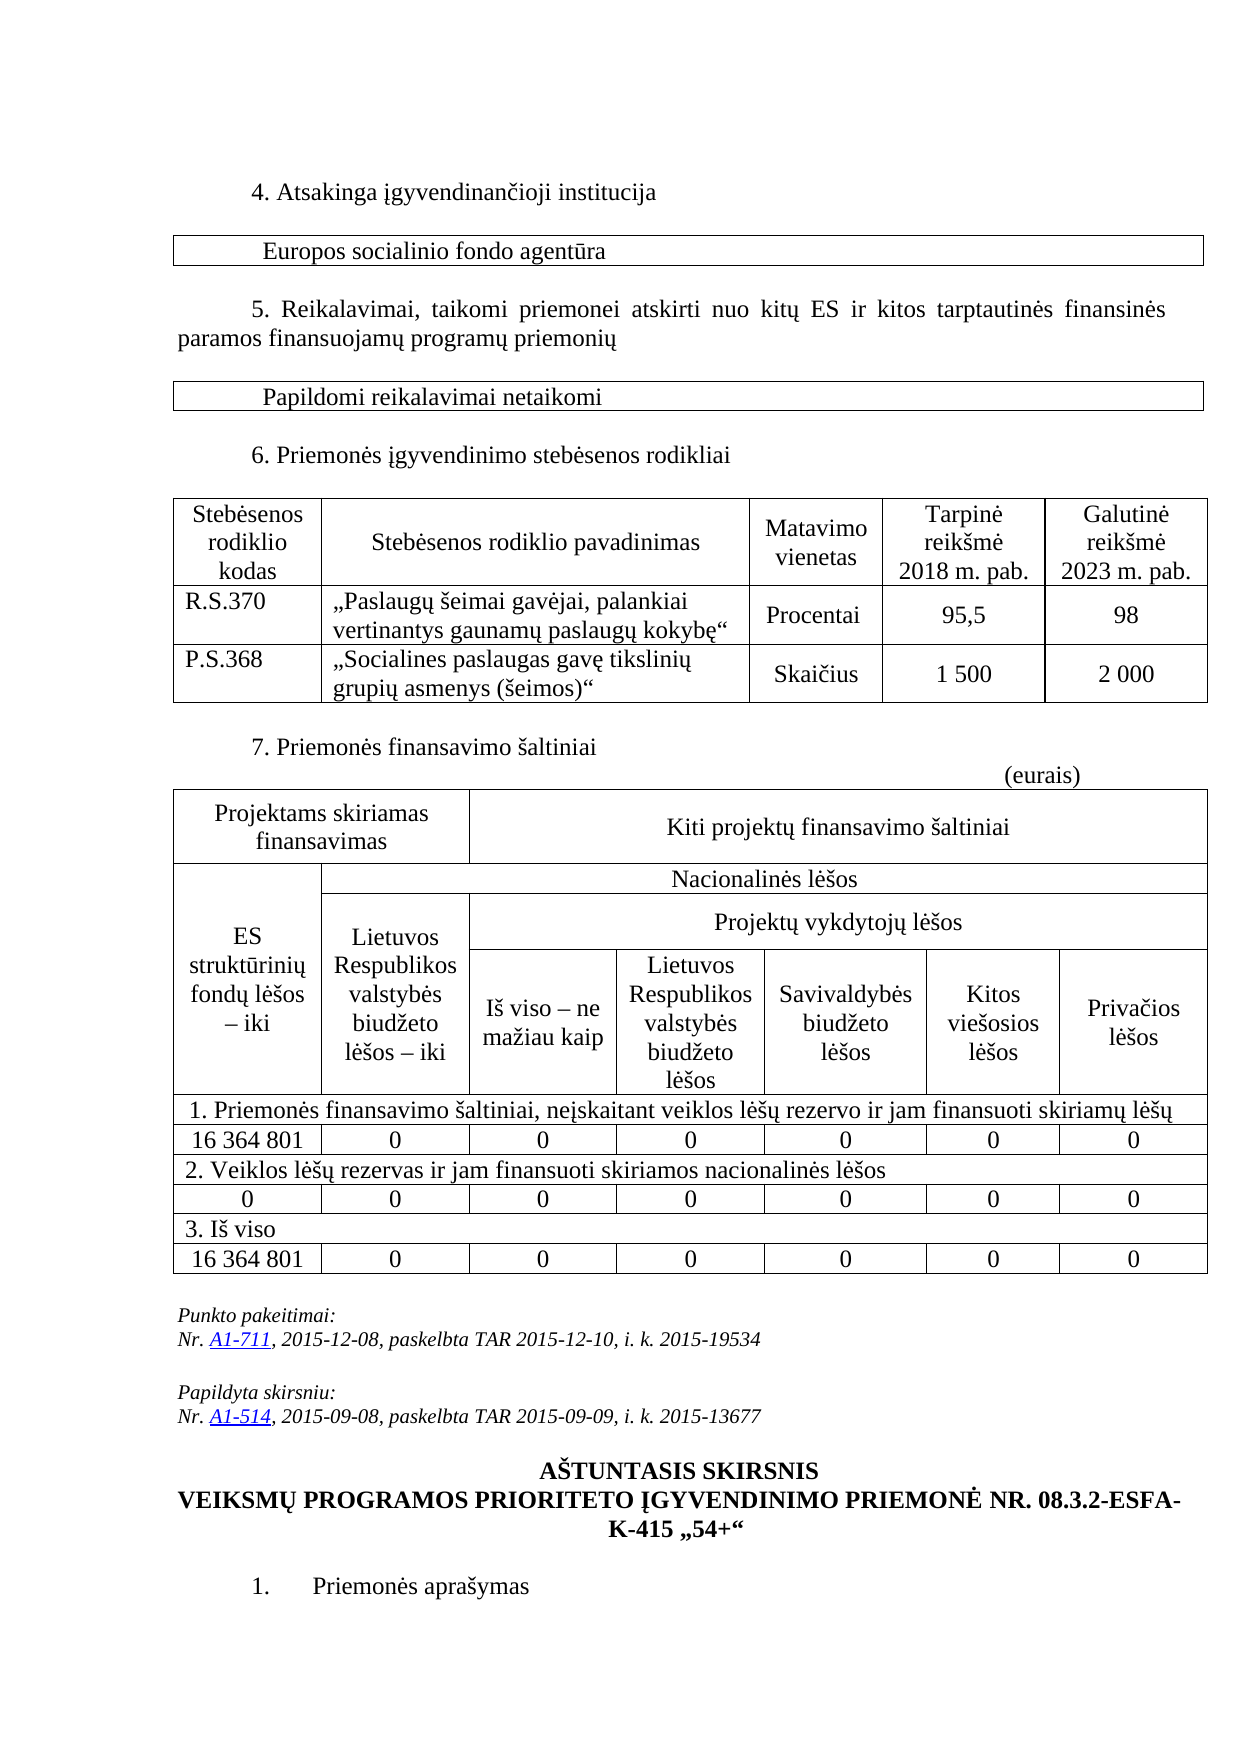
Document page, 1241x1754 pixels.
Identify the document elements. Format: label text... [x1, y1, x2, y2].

text AŠTUNTASIS SKIRSNIS [177, 1456, 1181, 1485]
table_cell 0 [765, 1125, 926, 1154]
table_cell 1. Priemonės finansavimo šaltiniai, neįskaitant veiklos lėšų rezervo ir jam finansuoti skiriamų lėšų [174, 1095, 1207, 1124]
table_cell R.S.370 [174, 586, 321, 643]
table_cell 0 [617, 1244, 764, 1273]
table_cell Kitos viešosios lėšos [927, 950, 1059, 1094]
table_header Galutinė reikšmė 2023 m. pab. [1046, 499, 1207, 585]
table_cell 0 [470, 1244, 616, 1273]
table_header Papildomi reikalavimai netaikomi [174, 382, 1203, 410]
table_header Tarpinė reikšmė 2018 m. pab. [883, 499, 1044, 585]
table_cell 95,5 [883, 586, 1044, 643]
table_cell 0 [927, 1125, 1059, 1154]
table_header Matavimo vienetas [750, 499, 882, 585]
text 5. Reikalavimai, taikomi priemonei atskirti nuo kitų ES ir kitos tarptautinės finansinės paramos finansuojamų programų priemonių [177, 294, 1166, 352]
text Papildyta skirsniu: [177, 1379, 1181, 1404]
table_cell 16 364 801 [174, 1125, 321, 1154]
table_cell 0 [765, 1244, 926, 1273]
text 1. Priemonės aprašymas [177, 1571, 1181, 1600]
table_cell 0 [765, 1185, 926, 1213]
table_cell 0 [617, 1125, 764, 1154]
table_cell Privačios lėšos [1060, 950, 1207, 1094]
table_cell 0 [322, 1185, 469, 1213]
table_cell Iš viso – ne mažiau kaip [470, 950, 616, 1094]
table_cell 2 000 [1046, 645, 1207, 702]
table_cell 16 364 801 [174, 1244, 321, 1273]
table_cell Nacionalinės lėšos [322, 864, 1207, 892]
table_cell 0 [1060, 1244, 1207, 1273]
table_header Stebėsenos rodiklio pavadinimas [322, 499, 749, 585]
table_cell 0 [322, 1125, 469, 1154]
table_cell 0 [927, 1185, 1059, 1213]
text 4. Atsakinga įgyvendinančioji institucija [251, 177, 1181, 206]
table_cell 0 [470, 1125, 616, 1154]
table_cell Lietuvos Respublikos valstybės biudžeto lėšos – iki [322, 894, 469, 1094]
table_cell 0 [1060, 1185, 1207, 1213]
table_cell 0 [1060, 1125, 1207, 1154]
table_cell 2. Veiklos lėšų rezervas ir jam finansuoti skiriamos nacionalinės lėšos [174, 1155, 1207, 1183]
table_header Kiti projektų finansavimo šaltiniai [470, 790, 1207, 863]
table_cell 0 [617, 1185, 764, 1213]
table_cell P.S.368 [174, 645, 321, 702]
table_cell Skaičius [750, 645, 882, 702]
table_header Stebėsenos rodiklio kodas [174, 499, 321, 585]
table_cell Procentai [750, 586, 882, 643]
table_cell ES struktūrinių fondų lėšos – iki [174, 864, 321, 1094]
text Punkto pakeitimai: [177, 1303, 1181, 1327]
table_cell 1 500 [883, 645, 1044, 702]
table_cell 0 [927, 1244, 1059, 1273]
table_cell Projektų vykdytojų lėšos [470, 894, 1207, 949]
text VEIKSMŲ PROGRAMOS PRIORITETO ĮGYVENDINIMO PRIEMONĖ NR. 08.3.2-ESFA-K-415 „54+“ [177, 1485, 1181, 1543]
table_cell „Paslaugų šeimai gavėjai, palankiai vertinantys gaunamų paslaugų kokybę“ [322, 586, 749, 643]
table_cell „Socialines paslaugas gavę tikslinių grupių asmenys (šeimos)“ [322, 645, 749, 702]
table_cell Savivaldybės biudžeto lėšos [765, 950, 926, 1094]
table_cell 3. Iš viso [174, 1214, 1207, 1243]
table_header Europos socialinio fondo agentūra [174, 236, 1203, 264]
text (eurais) [177, 761, 1181, 789]
table_cell Lietuvos Respublikos valstybės biudžeto lėšos [617, 950, 764, 1094]
text 7. Priemonės finansavimo šaltiniai [177, 732, 1181, 761]
text Nr. A1-711, 2015-12-08, paskelbta TAR 2015-12-10, i. k. 2015-19534 [177, 1327, 1181, 1351]
table_cell 0 [174, 1185, 321, 1213]
text 6. Priemonės įgyvendinimo stebėsenos rodikliai [251, 440, 1181, 469]
table_cell 98 [1046, 586, 1207, 643]
table_cell 0 [470, 1185, 616, 1213]
text Nr. A1-514, 2015-09-08, paskelbta TAR 2015-09-09, i. k. 2015-13677 [177, 1404, 1181, 1428]
table_cell 0 [322, 1244, 469, 1273]
table_header Projektams skiriamas finansavimas [174, 790, 469, 863]
